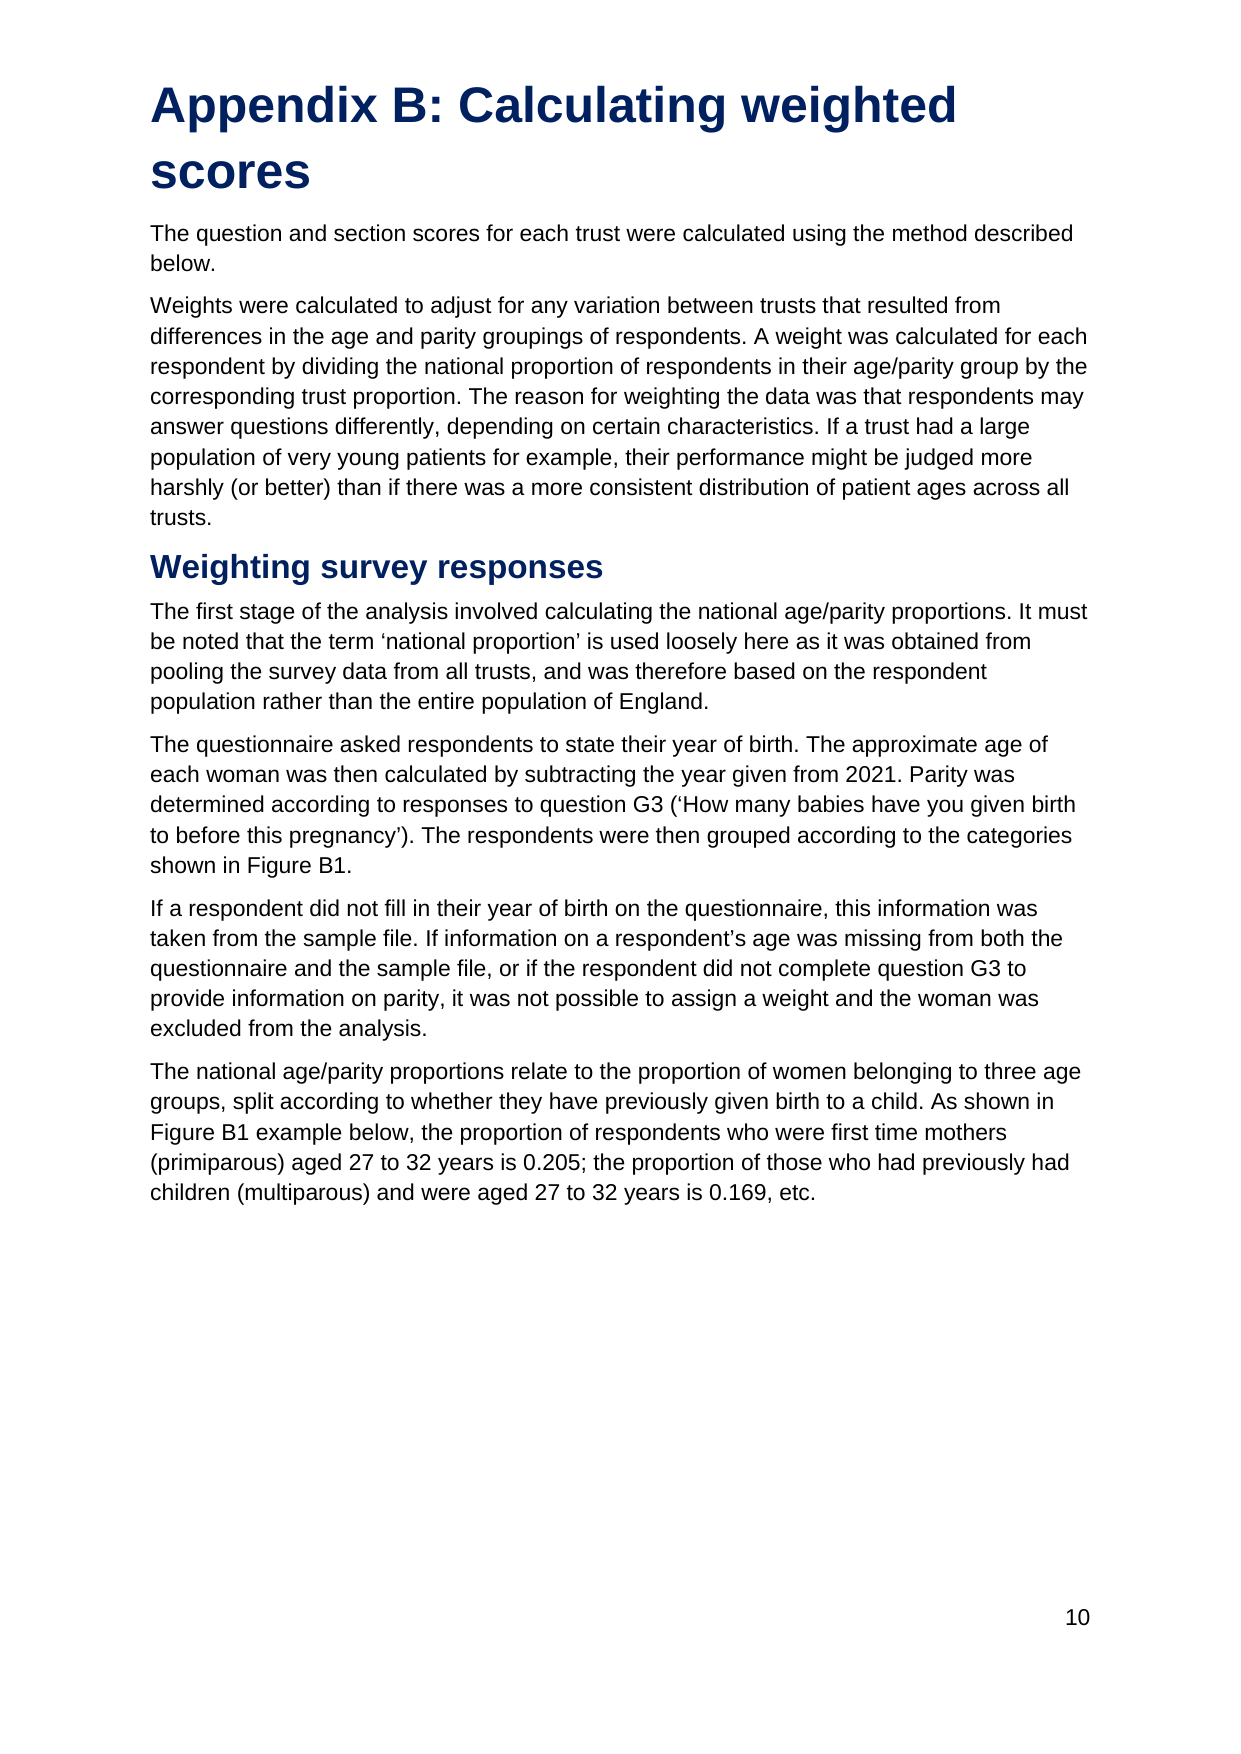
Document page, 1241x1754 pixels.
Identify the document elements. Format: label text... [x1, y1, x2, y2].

subtitle Weighting survey responses [150, 547, 1090, 585]
text Weights were calculated to adjust for any variation between trusts that resulted from differences in the age and parity groupings of respondents. A weight was calculated for each respondent by dividing the national proportion of respondents in their age/parity group by the corresponding trust proportion. The reason for weighting the data was that respondents may answer questions differently, depending on certain characteristics. If a trust had a large population of very young patients for example, their performance might be judged more harshly (or better) than if there was a more consistent distribution of patient ages across all trusts. [150, 292, 1090, 530]
text The question and section scores for each trust were calculated using the method described below. [150, 219, 1090, 276]
text The questionnaire asked respondents to state their year of birth. The approximate age of each woman was then calculated by subtracting the year given from 2021. Parity was determined according to responses to question G3 (‘How many babies have you given birth to before this pregnancy’). The respondents were then grouped according to the categories shown in Figure B1. [150, 731, 1090, 878]
text If a respondent did not fill in their year of birth on the questionnaire, this information was taken from the sample file. If information on a respondent’s age was missing from both the questionnaire and the sample file, or if the respondent did not complete question G3 to provide information on parity, it was not possible to assign a weight and the woman was excluded from the analysis. [150, 894, 1090, 1042]
text The first stage of the analysis involved calculating the national age/parity proportions. It must be noted that the term ‘national proportion’ is used loosely here as it was obtained from pooling the survey data from all trusts, and was therefore based on the respondent population rather than the entire population of England. [150, 598, 1090, 714]
text The national age/parity proportions relate to the proportion of women belonging to three age groups, split according to whether they have previously given birth to a child. As shown in Figure B1 example below, the proportion of respondents who were first time mothers (primiparous) aged 27 to 32 years is 0.205; the proportion of those who had previously had children (multiparous) and were aged 27 to 32 years is 0.169, etc. [150, 1058, 1090, 1205]
subtitle Appendix B: Calculating weighted scores [150, 75, 1090, 198]
